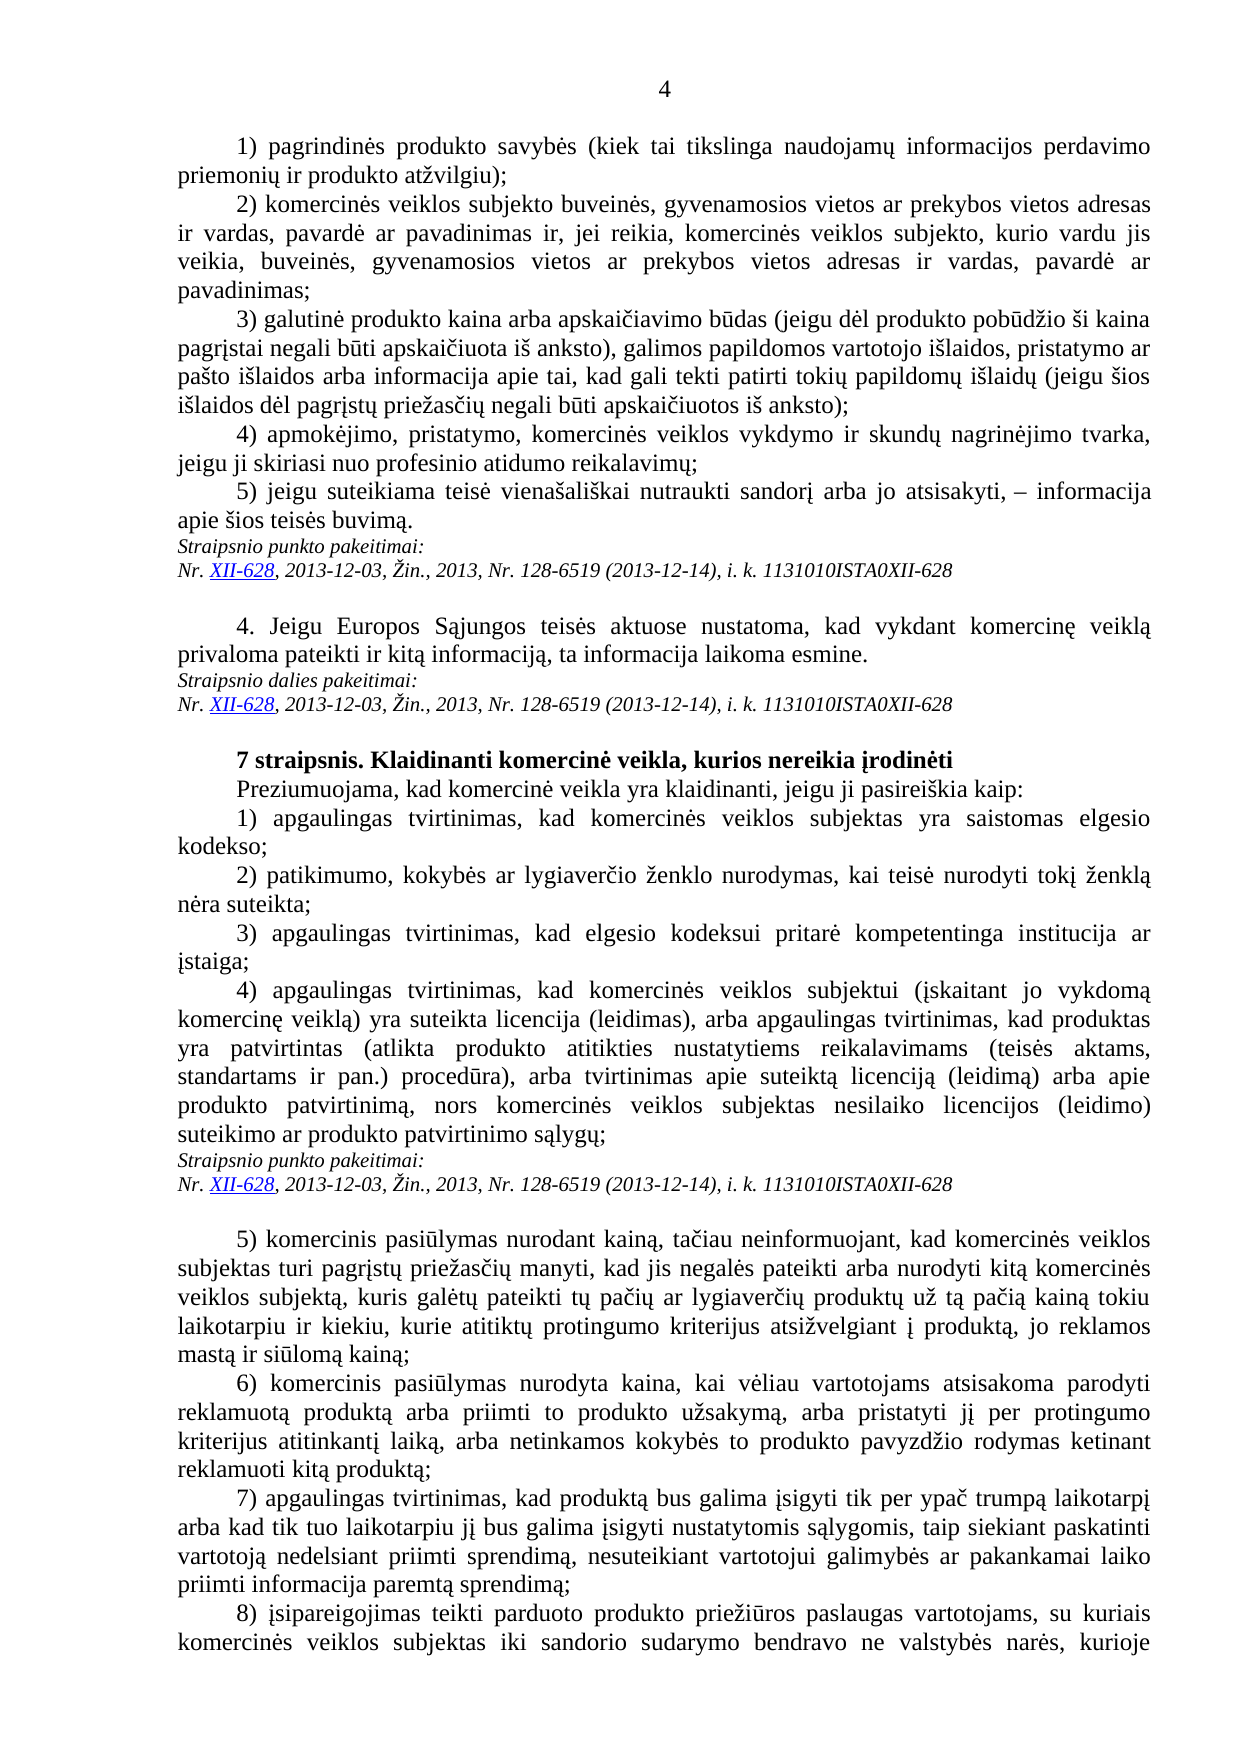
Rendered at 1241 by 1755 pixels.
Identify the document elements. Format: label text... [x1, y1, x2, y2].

text 3) galutinė produkto kaina arba apskaičiavimo būdas (jeigu dėl produkto pobūdžio ši kaina pagrįstai negali būti apskaičiuota iš anksto), galimos papildomos vartotojo išlaidos, pristatymo ar pašto išlaidos arba informacija apie tai, kad gali tekti patirti tokių papildomų išlaidų (jeigu šios išlaidos dėl pagrįstų priežasčių negali būti apskaičiuotos iš anksto); [177, 304, 1152, 419]
text 8) įsipareigojimas teikti parduoto produkto priežiūros paslaugas vartotojams, su kuriais komercinės veiklos subjektas iki sandorio sudarymo bendravo ne valstybės narės, kurioje [177, 1598, 1152, 1656]
text 4. Jeigu Europos Sąjungos teisės aktuose nustatoma, kad vykdant komercinę veiklą privaloma pateikti ir kitą informaciją, ta informacija laikoma esmine. [177, 611, 1152, 668]
text 7) apgaulingas tvirtinimas, kad produktą bus galima įsigyti tik per ypač trumpą laikotarpį arba kad tik tuo laikotarpiu jį bus galima įsigyti nustatytomis sąlygomis, taip siekiant paskatinti vartotoją nedelsiant priimti sprendimą, nesuteikiant vartotojui galimybės ar pakankamai laiko priimti informacija paremtą sprendimą; [177, 1483, 1152, 1598]
text Straipsnio dalies pakeitimai: [177, 668, 1152, 692]
text 1) apgaulingas tvirtinimas, kad komercinės veiklos subjektas yra saistomas elgesio kodekso; [177, 803, 1152, 860]
text 6) komercinis pasiūlymas nurodyta kaina, kai vėliau vartotojams atsisakoma parodyti reklamuotą produktą arba priimti to produkto užsakymą, arba pristatyti jį per protingumo kriterijus atitinkantį laiką, arba netinkamos kokybės to produkto pavyzdžio rodymas ketinant reklamuoti kitą produktą; [177, 1368, 1152, 1483]
text 5) jeigu suteikiama teisė vienašališkai nutraukti sandorį arba jo atsisakyti, – informacija apie šios teisės buvimą. [177, 476, 1152, 534]
text 4) apmokėjimo, pristatymo, komercinės veiklos vykdymo ir skundų nagrinėjimo tvarka, jeigu ji skiriasi nuo profesinio atidumo reikalavimų; [177, 419, 1152, 476]
text 1) pagrindinės produkto savybės (kiek tai tikslinga naudojamų informacijos perdavimo priemonių ir produkto atžvilgiu); [177, 131, 1152, 189]
text Nr. XII-628, 2013-12-03, Žin., 2013, Nr. 128-6519 (2013-12-14), i. k. 1131010ISTA0XII-628 [177, 692, 1152, 716]
text Preziumuojama, kad komercinė veikla yra klaidinanti, jeigu ji pasireiškia kaip: [177, 774, 1152, 803]
text 2) komercinės veiklos subjekto buveinės, gyvenamosios vietos ar prekybos vietos adresas ir vardas, pavardė ar pavadinimas ir, jei reikia, komercinės veiklos subjekto, kurio vardu jis veikia, buveinės, gyvenamosios vietos ar prekybos vietos adresas ir vardas, pavardė ar pavadinimas; [177, 189, 1152, 304]
text Straipsnio punkto pakeitimai: [177, 1148, 1152, 1172]
text 3) apgaulingas tvirtinimas, kad elgesio kodeksui pritarė kompetentinga institucija ar įstaiga; [177, 918, 1152, 975]
text 5) komercinis pasiūlymas nurodant kainą, tačiau neinformuojant, kad komercinės veiklos subjektas turi pagrįstų priežasčių manyti, kad jis negalės pateikti arba nurodyti kitą komercinės veiklos subjektą, kuris galėtų pateikti tų pačių ar lygiaverčių produktų už tą pačią kainą tokiu laikotarpiu ir kiekiu, kurie atitiktų protingumo kriterijus atsižvelgiant į produktą, jo reklamos mastą ir siūlomą kainą; [177, 1224, 1152, 1368]
text 2) patikimumo, kokybės ar lygiaverčio ženklo nurodymas, kai teisė nurodyti tokį ženklą nėra suteikta; [177, 860, 1152, 918]
text Straipsnio punkto pakeitimai: [177, 534, 1152, 558]
text Nr. XII-628, 2013-12-03, Žin., 2013, Nr. 128-6519 (2013-12-14), i. k. 1131010ISTA0XII-628 [177, 558, 1152, 582]
text 4) apgaulingas tvirtinimas, kad komercinės veiklos subjektui (įskaitant jo vykdomą komercinę veiklą) yra suteikta licencija (leidimas), arba apgaulingas tvirtinimas, kad produktas yra patvirtintas (atlikta produkto atitikties nustatytiems reikalavimams (teisės aktams, standartams ir pan.) procedūra), arba tvirtinimas apie suteiktą licenciją (leidimą) arba apie produkto patvirtinimą, nors komercinės veiklos subjektas nesilaiko licencijos (leidimo) suteikimo ar produkto patvirtinimo sąlygų; [177, 975, 1152, 1148]
text 7 straipsnis. Klaidinanti komercinė veikla, kurios nereikia įrodinėti [177, 745, 1152, 774]
text Nr. XII-628, 2013-12-03, Žin., 2013, Nr. 128-6519 (2013-12-14), i. k. 1131010ISTA0XII-628 [177, 1172, 1152, 1196]
